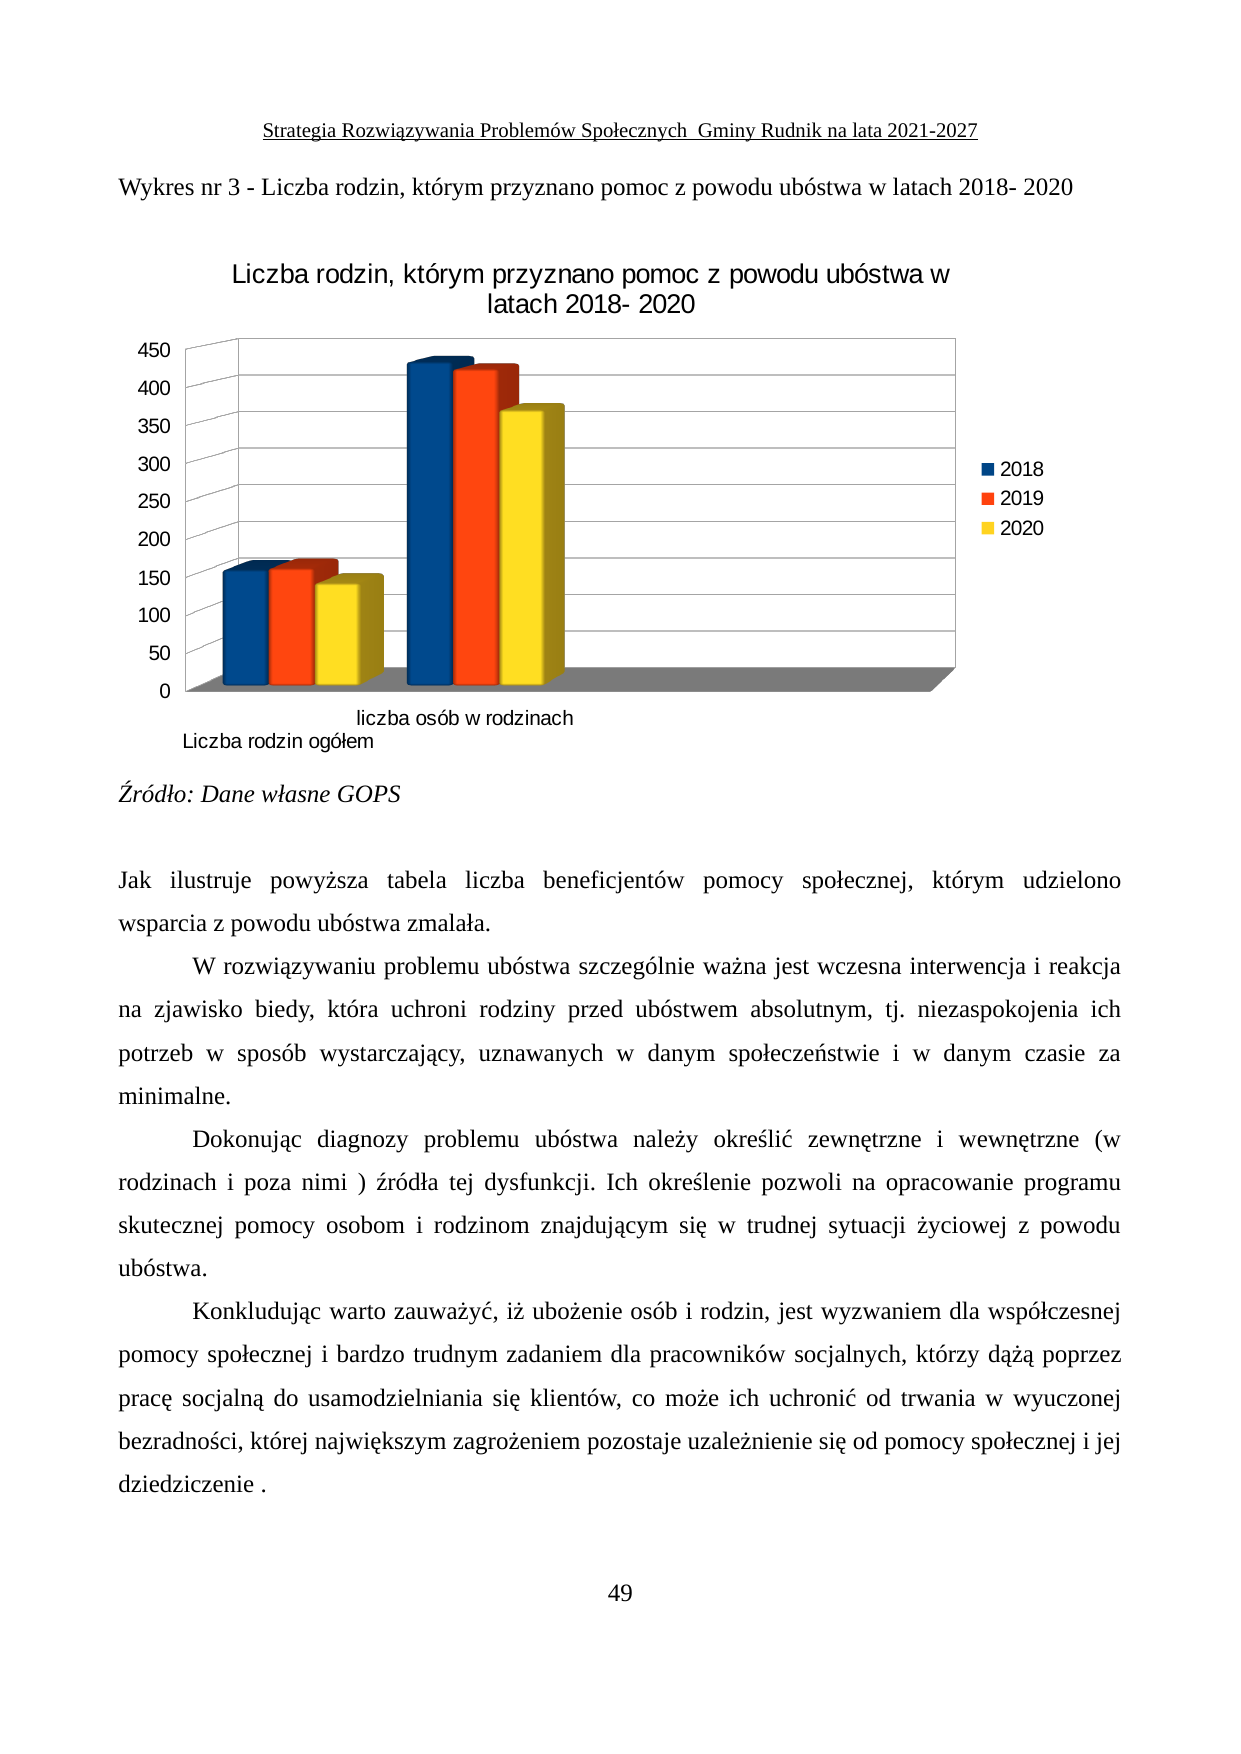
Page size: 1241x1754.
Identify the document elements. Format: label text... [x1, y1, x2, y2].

text Wykres nr 3 - Liczba rodzin, którym przyznano pomoc z powodu ubóstwa w latach 2018- 2020 [118, 172, 1122, 200]
text W rozwiązywaniu problemu ubóstwa szczególnie ważna jest wczesna interwencja i reakcja na zjawisko biedy, która uchroni rodziny przed ubóstwem absolutnym, tj. niezaspokojenia ich potrzeb w sposób wystarczający, uznawanych w danym społeczeństwie i w danym czasie za minimalne. [118, 951, 1122, 1109]
text Jak ilustruje powyższa tabela liczba beneficjentów pomocy społecznej, którym udzielono wsparcia z powodu ubóstwa zmalała. [118, 865, 1122, 937]
text Konkludując warto zauważyć, iż ubożenie osób i rodzin, jest wyzwaniem dla współczesnej pomocy społecznej i bardzo trudnym zadaniem dla pracowników socjalnych, którzy dążą poprzez pracę socjalną do usamodzielniania się klientów, co może ich uchronić od trwania w wyuczonej bezradności, której największym zagrożeniem pozostaje uzależnienie się od pomocy społecznej i jej dziedziczenie . [118, 1296, 1122, 1498]
text Dokonując diagnozy problemu ubóstwa należy określić zewnętrzne i wewnętrzne (w rodzinach i poza nimi ) źródła tej dysfunkcji. Ich określenie pozwoli na opracowanie programu skutecznej pomocy osobom i rodzinom znajdującym się w trudnej sytuacji życiowej z powodu ubóstwa. [118, 1124, 1122, 1282]
text Źródło: Dane własne GOPS [118, 215, 1122, 808]
